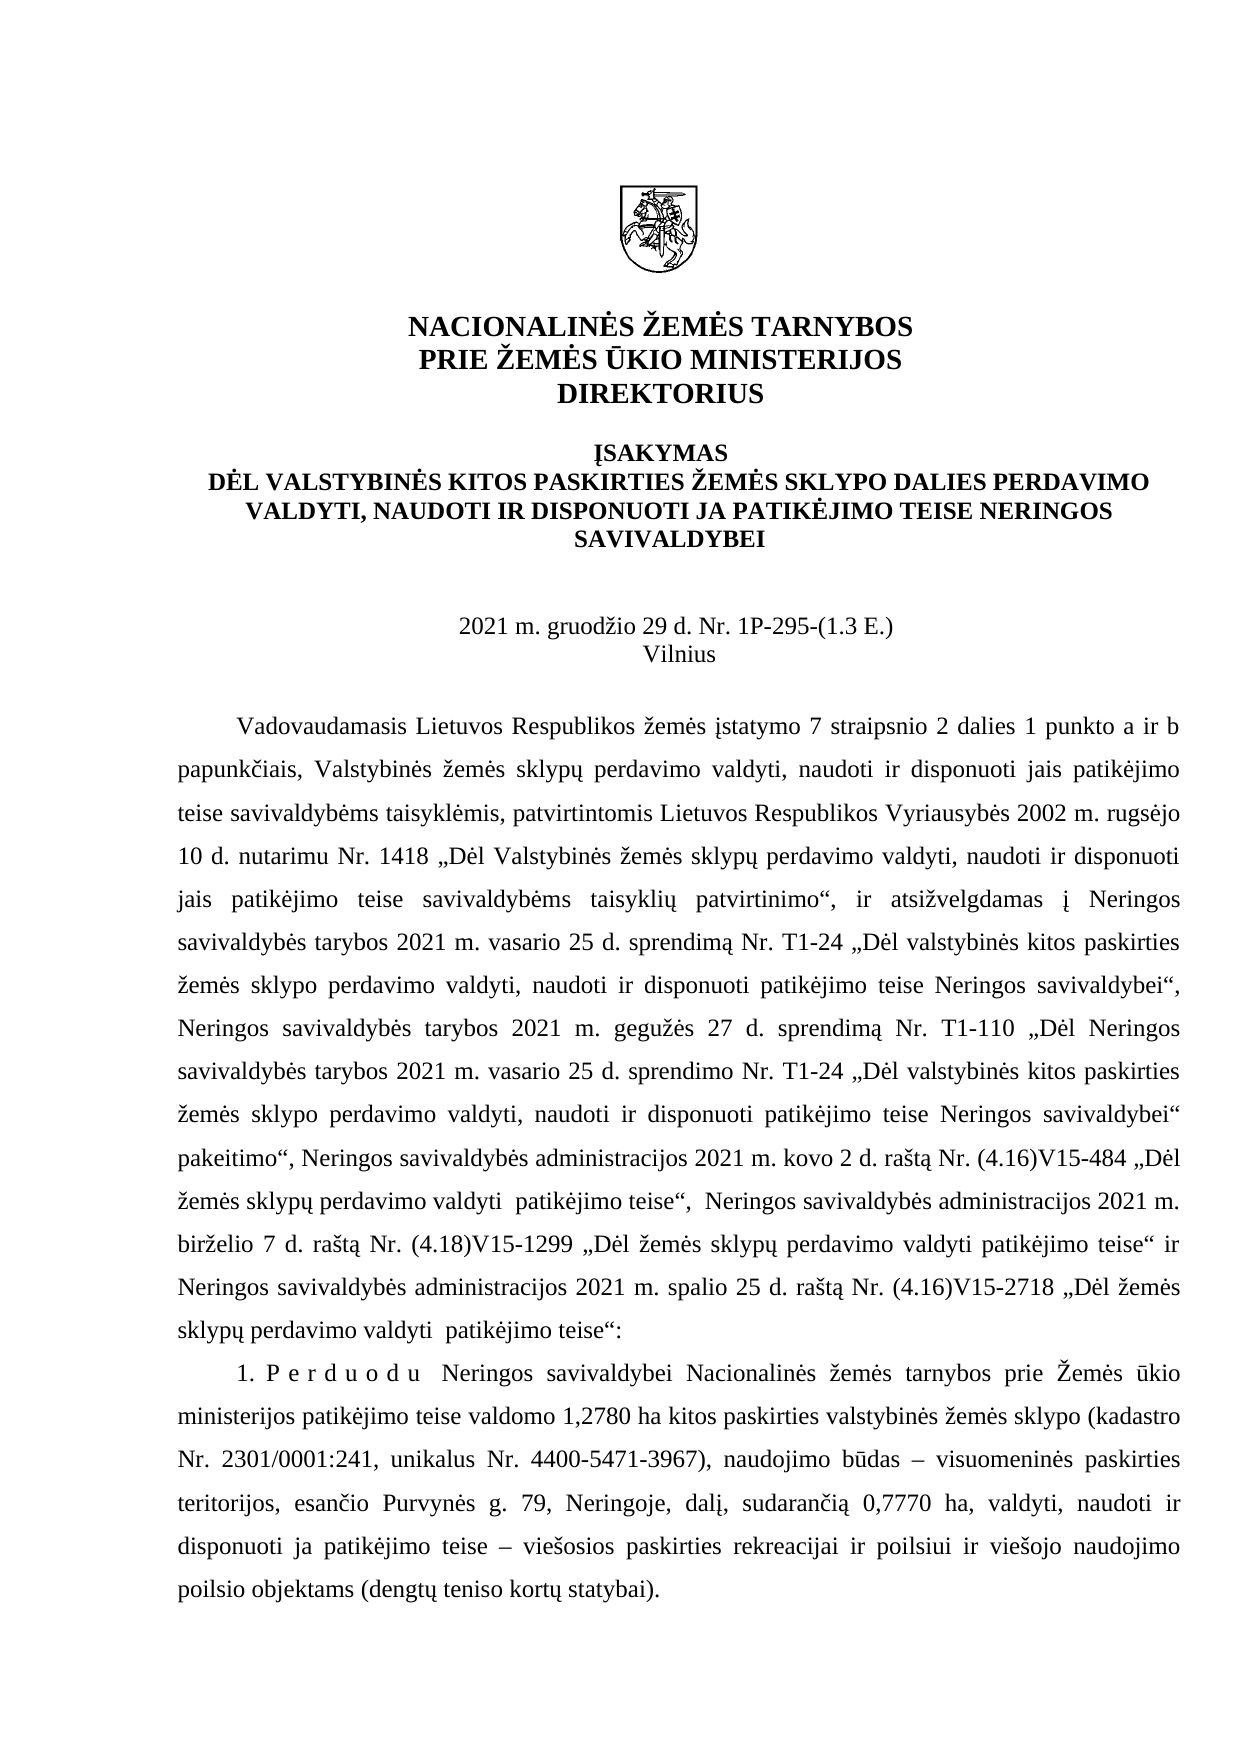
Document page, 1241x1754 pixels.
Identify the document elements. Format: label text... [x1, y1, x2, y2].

text Nacionalinės žemės tarnybos [140, 309, 1181, 342]
text PRIE žemės ūkio ministerijos [140, 342, 1181, 376]
subtitle ĮSAKYMAS [140, 438, 1181, 467]
text Vadovaudamasis Lietuvos Respublikos žemės įstatymo 7 straipsnio 2 dalies 1 punkto a ir b papunkčiais, Valstybinės žemės sklypų perdavimo valdyti, naudoti ir disponuoti jais patikėjimo teise savivaldybėms taisyklėmis, patvirtintomis Lietuvos Respublikos Vyriausybės 2002 m. rugsėjo 10 d. nutarimu Nr. 1418 „Dėl Valstybinės žemės sklypų perdavimo valdyti, naudoti ir disponuoti jais patikėjimo teise savivaldybėms taisyklių patvirtinimo“, ir atsižvelgdamas į Neringos savivaldybės tarybos 2021 m. vasario 25 d. sprendimą Nr. T1-24 „Dėl valstybinės kitos paskirties žemės sklypo perdavimo valdyti, naudoti ir disponuoti patikėjimo teise Neringos savivaldybei“, Neringos savivaldybės tarybos 2021 m. gegužės 27 d. sprendimą Nr. T1-110 „Dėl Neringos savivaldybės tarybos 2021 m. vasario 25 d. sprendimo Nr. T1-24 „Dėl valstybinės kitos paskirties žemės sklypo perdavimo valdyti, naudoti ir disponuoti patikėjimo teise Neringos savivaldybei“ pakeitimo“, Neringos savivaldybės administracijos 2021 m. kovo 2 d. raštą Nr. (4.16)V15-484 „Dėl žemės sklypų perdavimo valdyti patikėjimo teise“, Neringos savivaldybės administracijos 2021 m. birželio 7 d. raštą Nr. (4.18)V15-1299 „Dėl žemės sklypų perdavimo valdyti patikėjimo teise“ ir Neringos savivaldybės administracijos 2021 m. spalio 25 d. raštą Nr. (4.16)V15-2718 „Dėl žemės sklypų perdavimo valdyti patikėjimo teise“: [177, 711, 1181, 1344]
text 1. Perduodu Neringos savivaldybei Nacionalinės žemės tarnybos prie Žemės ūkio ministerijos patikėjimo teise valdomo 1,2780 ha kitos paskirties valstybinės žemės sklypo (kadastro Nr. 2301/0001:241, unikalus Nr. 4400-5471-3967), naudojimo būdas – visuomeninės paskirties teritorijos, esančio Purvynės g. 79, Neringoje, dalį, sudarančią 0,7770 ha, valdyti, naudoti ir disponuoti ja patikėjimo teise – viešosios paskirties rekreacijai ir poilsiui ir viešojo naudojimo poilsio objektams (dengtų teniso kortų statybai). [177, 1358, 1181, 1603]
text DĖL VALSTYBINĖS KITOS PASKIRTIES ŽEMĖS SKLYPO DALIES PERDAVIMO VALDYTI, NAUDOTI IR DISPONUOTI Ja PATIKĖJIMO TEISE NERINGOS SAVIVALDYBEI [177, 467, 1181, 553]
text 2021 m. gruodžio 29 d. Nr. 1P-295-(1.3 E.) [177, 611, 1181, 639]
text DIREKTORIUS [140, 376, 1181, 409]
text Vilnius [177, 639, 1181, 668]
